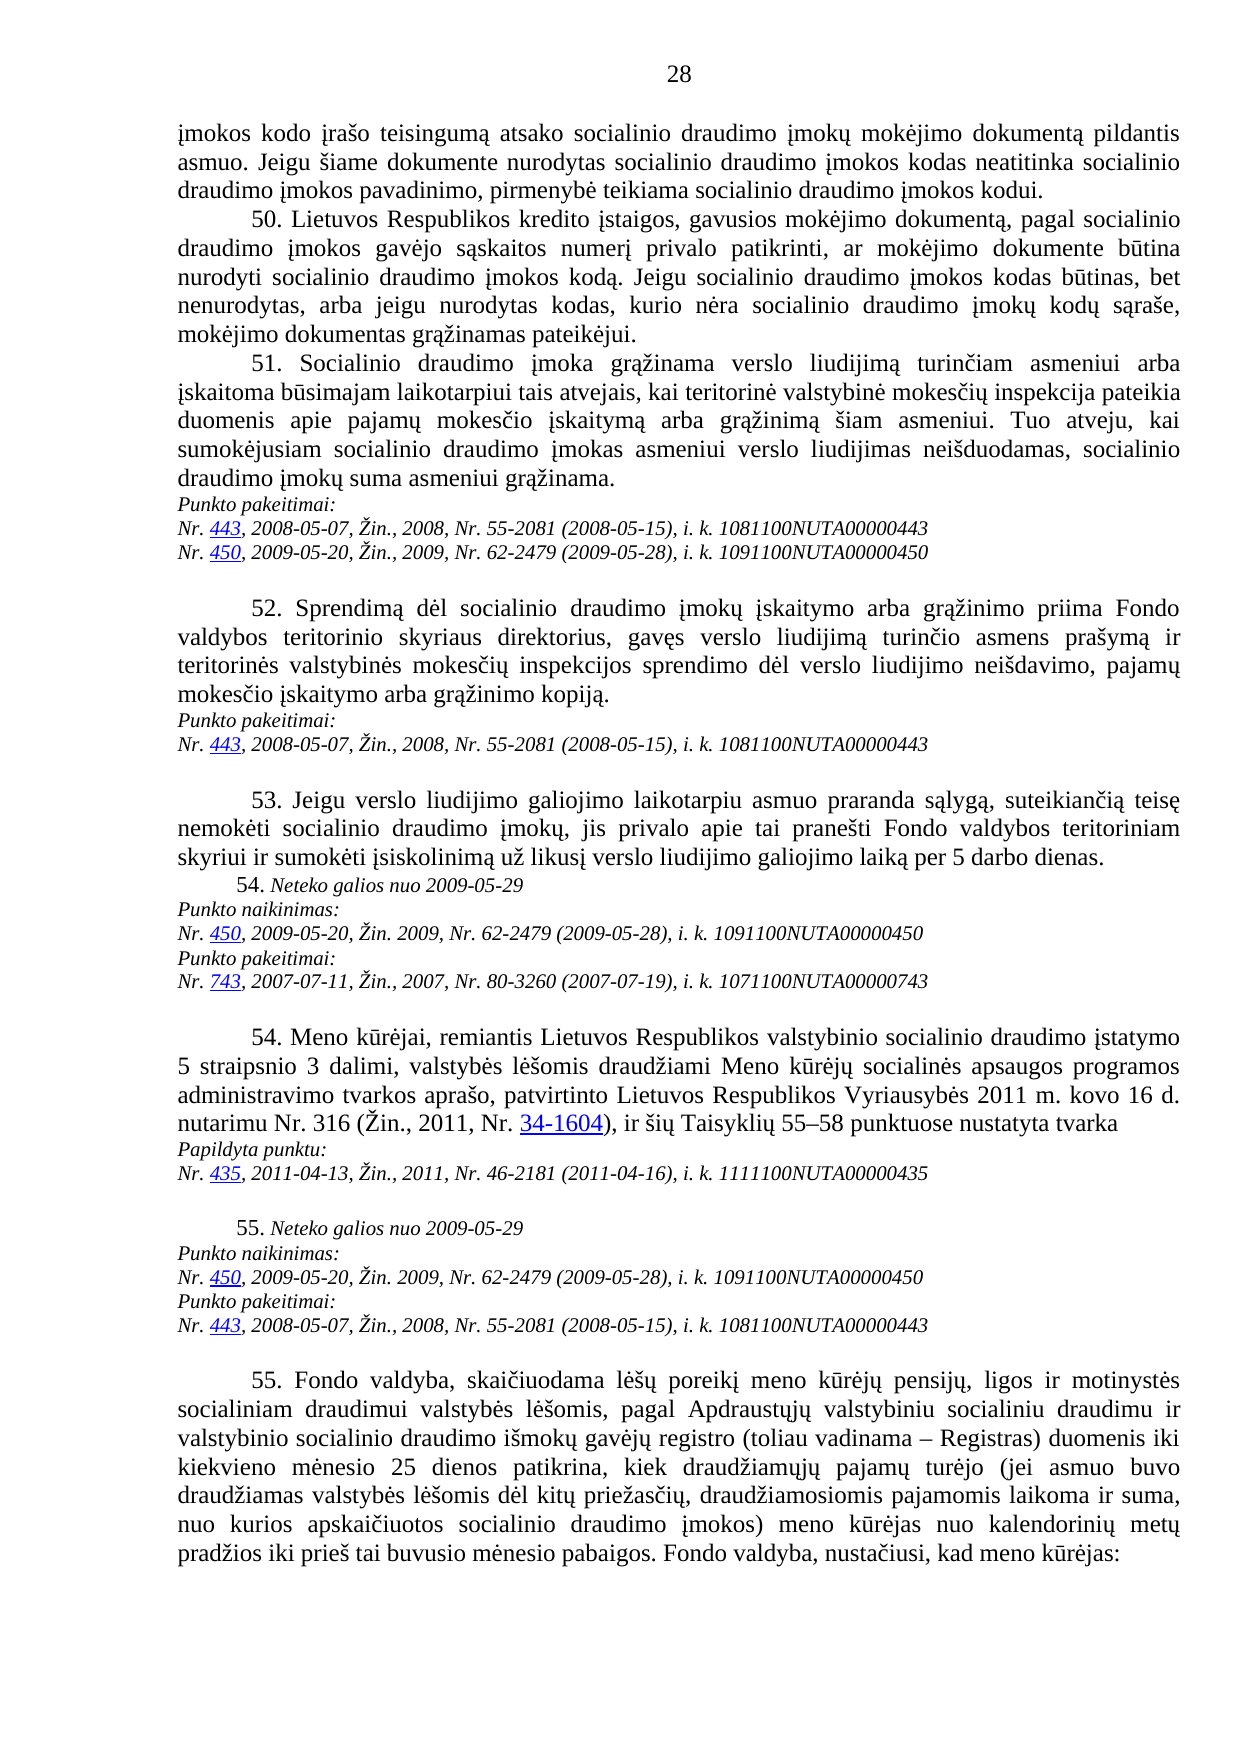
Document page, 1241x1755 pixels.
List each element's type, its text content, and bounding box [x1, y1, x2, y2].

text Nr. 743, 2007-07-11, Žin., 2007, Nr. 80-3260 (2007-07-19), i. k. 1071100NUTA00000743 [177, 969, 1181, 993]
text 55. Fondo valdyba, skaičiuodama lėšų poreikį meno kūrėjų pensijų, ligos ir motinystės socialiniam draudimui valstybės lėšomis, pagal Apdraustųjų valstybiniu socialiniu draudimu ir valstybinio socialinio draudimo išmokų gavėjų registro (toliau vadinama – Registras) duomenis iki kiekvieno mėnesio 25 dienos patikrina, kiek draudžiamųjų pajamų turėjo (jei asmuo buvo draudžiamas valstybės lėšomis dėl kitų priežasčių, draudžiamosiomis pajamomis laikoma ir suma, nuo kurios apskaičiuotos socialinio draudimo įmokos) meno kūrėjas nuo kalendorinių metų pradžios iki prieš tai buvusio mėnesio pabaigos. Fondo valdyba, nustačiusi, kad meno kūrėjas: [177, 1366, 1181, 1567]
text Punkto pakeitimai: [177, 945, 1181, 969]
text Nr. 443, 2008-05-07, Žin., 2008, Nr. 55-2081 (2008-05-15), i. k. 1081100NUTA00000443 [177, 516, 1181, 540]
text 51. Socialinio draudimo įmoka grąžinama verslo liudijimą turinčiam asmeniui arba įskaitoma būsimajam laikotarpiui tais atvejais, kai teritorinė valstybinė mokesčių inspekcija pateikia duomenis apie pajamų mokesčio įskaitymą arba grąžinimą šiam asmeniui. Tuo atveju, kai sumokėjusiam socialinio draudimo įmokas asmeniui verslo liudijimas neišduodamas, socialinio draudimo įmokų suma asmeniui grąžinama. [177, 348, 1181, 492]
text 50. Lietuvos Respublikos kredito įstaigos, gavusios mokėjimo dokumentą, pagal socialinio draudimo įmokos gavėjo sąskaitos numerį privalo patikrinti, ar mokėjimo dokumente būtina nurodyti socialinio draudimo įmokos kodą. Jeigu socialinio draudimo įmokos kodas būtinas, bet nenurodytas, arba jeigu nurodytas kodas, kurio nėra socialinio draudimo įmokų kodų sąraše, mokėjimo dokumentas grąžinamas pateikėjui. [177, 204, 1181, 348]
text Nr. 443, 2008-05-07, Žin., 2008, Nr. 55-2081 (2008-05-15), i. k. 1081100NUTA00000443 [177, 1313, 1181, 1337]
text Nr. 443, 2008-05-07, Žin., 2008, Nr. 55-2081 (2008-05-15), i. k. 1081100NUTA00000443 [177, 732, 1181, 756]
text 55. Neteko galios nuo 2009-05-29 [177, 1214, 1181, 1241]
text Punkto pakeitimai: [177, 1289, 1181, 1313]
text Nr. 450, 2009-05-20, Žin. 2009, Nr. 62-2479 (2009-05-28), i. k. 1091100NUTA00000450 [177, 921, 1181, 945]
text 54. Meno kūrėjai, remiantis Lietuvos Respublikos valstybinio socialinio draudimo įstatymo 5 straipsnio 3 dalimi, valstybės lėšomis draudžiami Meno kūrėjų socialinės apsaugos programos administravimo tvarkos aprašo, patvirtinto Lietuvos Respublikos Vyriausybės 2011 m. kovo 16 d. nutarimu Nr. 316 (Žin., 2011, Nr. 34-1604), ir šių Taisyklių 55–58 punktuose nustatyta tvarka [177, 1022, 1181, 1137]
text Papildyta punktu: [177, 1137, 1181, 1161]
text 53. Jeigu verslo liudijimo galiojimo laikotarpiu asmuo praranda sąlygą, suteikiančią teisę nemokėti socialinio draudimo įmokų, jis privalo apie tai pranešti Fondo valdybos teritoriniam skyriui ir sumokėti įsiskolinimą už likusį verslo liudijimo galiojimo laiką per 5 darbo dienas. [177, 785, 1181, 871]
text Nr. 450, 2009-05-20, Žin. 2009, Nr. 62-2479 (2009-05-28), i. k. 1091100NUTA00000450 [177, 1264, 1181, 1289]
text Punkto naikinimas: [177, 1241, 1181, 1264]
text Nr. 450, 2009-05-20, Žin., 2009, Nr. 62-2479 (2009-05-28), i. k. 1091100NUTA00000450 [177, 540, 1181, 564]
text Punkto pakeitimai: [177, 492, 1181, 516]
text Punkto naikinimas: [177, 897, 1181, 921]
text 54. Neteko galios nuo 2009-05-29 [177, 871, 1181, 897]
text įmokos kodo įrašo teisingumą atsako socialinio draudimo įmokų mokėjimo dokumentą pildantis asmuo. Jeigu šiame dokumente nurodytas socialinio draudimo įmokos kodas neatitinka socialinio draudimo įmokos pavadinimo, pirmenybė teikiama socialinio draudimo įmokos kodui. [177, 118, 1181, 204]
text 52. Sprendimą dėl socialinio draudimo įmokų įskaitymo arba grąžinimo priima Fondo valdybos teritorinio skyriaus direktorius, gavęs verslo liudijimą turinčio asmens prašymą ir teritorinės valstybinės mokesčių inspekcijos sprendimo dėl verslo liudijimo neišdavimo, pajamų mokesčio įskaitymo arba grąžinimo kopiją. [177, 593, 1181, 708]
text Punkto pakeitimai: [177, 708, 1181, 732]
text Nr. 435, 2011-04-13, Žin., 2011, Nr. 46-2181 (2011-04-16), i. k. 1111100NUTA00000435 [177, 1161, 1181, 1185]
